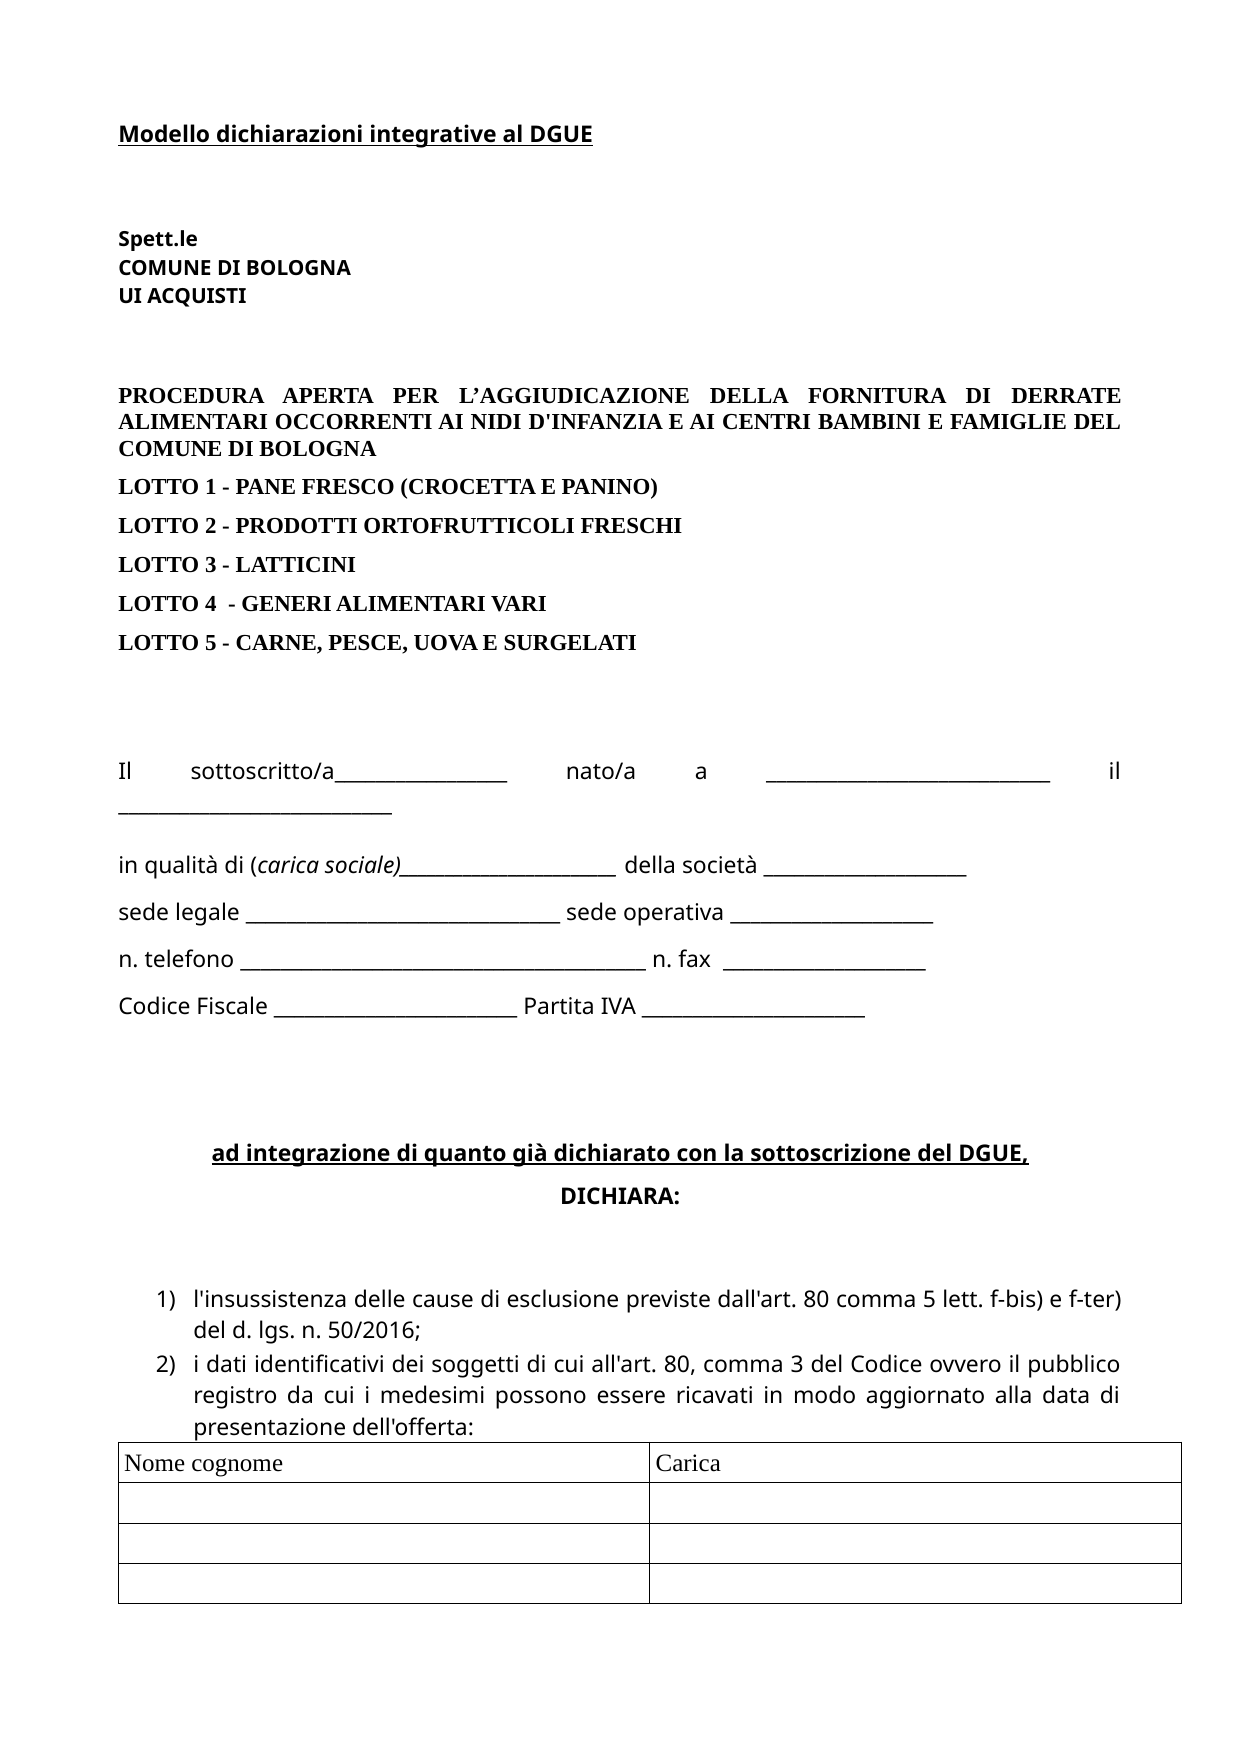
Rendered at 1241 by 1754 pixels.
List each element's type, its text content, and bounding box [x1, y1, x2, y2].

text sede legale _______________________________ sede operativa ____________________ [118, 896, 1122, 927]
text LOTTO 3 - LATTICINI [118, 551, 1122, 577]
text LOTTO 5 - CARNE, PESCE, UOVA E SURGELATI [118, 629, 1122, 655]
text UI ACQUISTI [118, 281, 1122, 310]
table_cell [650, 1524, 1181, 1563]
subtitle COMUNE DI BOLOGNA [118, 253, 1122, 281]
text Modello dichiarazioni integrative al DGUE [118, 118, 1122, 149]
table_cell [650, 1483, 1181, 1522]
list i dati identificativi dei soggetti di cui all'art. 80, comma 3 del Codice ovvero il pubblico registro da cui i medesimi possono essere ricavati in modo aggiornato alla data di presentazione dell'offerta: [156, 1348, 1122, 1442]
table_header Carica [650, 1443, 1181, 1482]
text ad integrazione di quanto già dichiarato con la sottoscrizione del DGUE, [118, 1136, 1122, 1168]
list l'insussistenza delle cause di esclusione previste dall'art. 80 comma 5 lett. f-bis) e f-ter) del d. lgs. n. 50/2016; [156, 1282, 1122, 1345]
text in qualità di (carica sociale)________________________ della società ____________________ [118, 849, 1122, 880]
text Codice Fiscale ________________________ Partita IVA ______________________ [118, 989, 1122, 1021]
text DICHIARA: [118, 1180, 1122, 1211]
text LOTTO 4 - GENERI ALIMENTARI VARI [118, 590, 1122, 616]
text PROCEDURA APERTA PER L’AGGIUDICAZIONE DELLA FORNITURA DI DERRATE ALIMENTARI OCCORRENTI AI NIDI D'INFANZIA E AI CENTRI BAMBINI E FAMIGLIE DEL COMUNE DI BOLOGNA [118, 382, 1122, 461]
table_cell [119, 1564, 649, 1603]
text n. telefono ________________________________________ n. fax ____________________ [118, 943, 1122, 974]
text Il sottoscritto/a_________________ nato/a a ____________________________ il ___________________________ [118, 755, 1122, 818]
table_header Nome cognome [119, 1443, 649, 1482]
subtitle Spett.le [118, 224, 1122, 253]
text LOTTO 1 - PANE FRESCO (CROCETTA E PANINO) [118, 473, 1122, 500]
table_cell [119, 1483, 649, 1522]
table_cell [119, 1524, 649, 1563]
text LOTTO 2 - PRODOTTI ORTOFRUTTICOLI FRESCHI [118, 512, 1122, 539]
table_cell [650, 1564, 1181, 1603]
